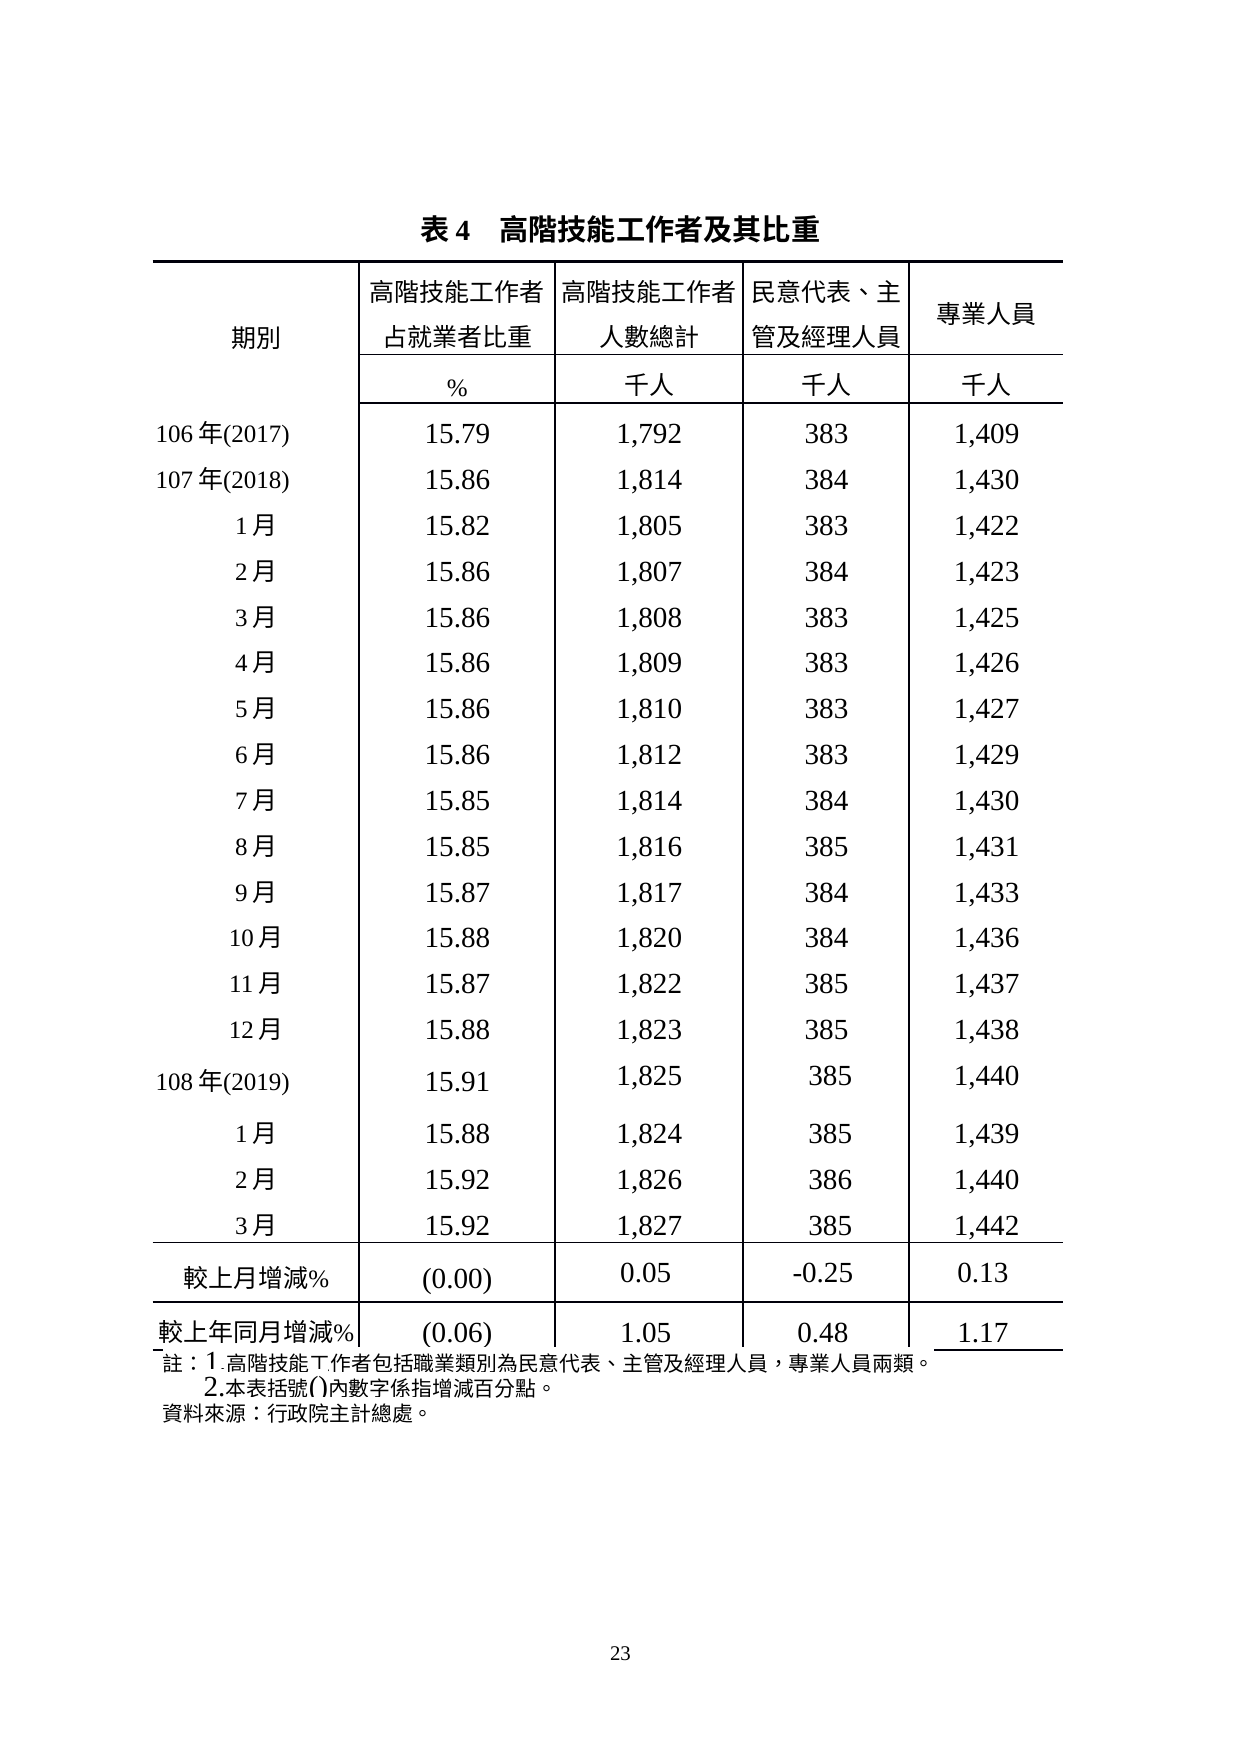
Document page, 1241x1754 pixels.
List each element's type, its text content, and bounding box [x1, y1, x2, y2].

table_cell 1,824 [556, 1104, 742, 1150]
table_cell 15.86 [360, 633, 554, 679]
table_cell 1,427 [910, 679, 1063, 725]
table_cell 1,429 [910, 725, 1063, 771]
table_cell 1,812 [556, 725, 742, 771]
table_cell 8月 [153, 817, 358, 862]
table_cell 11月 [153, 954, 358, 1000]
table_cell 15.86 [360, 588, 554, 633]
table_cell 15.86 [360, 679, 554, 725]
table_cell 0.05 [556, 1243, 742, 1301]
table_cell 1,437 [910, 954, 1063, 1000]
table_cell 15.88 [360, 1000, 554, 1046]
table_cell 1,827 [556, 1196, 742, 1242]
table_cell 15.86 [360, 725, 554, 771]
table_cell 1,442 [910, 1196, 1063, 1242]
table_cell 7月 [153, 771, 358, 817]
table_cell 較上月增減% [153, 1243, 358, 1301]
table_cell 1,436 [910, 908, 1063, 954]
table_cell 1,814 [556, 450, 742, 496]
table_cell 384 [744, 863, 908, 908]
table_cell 0.13 [910, 1243, 1063, 1301]
table_cell 384 [744, 908, 908, 954]
table_cell 1.17 [910, 1303, 1063, 1349]
table_cell 385 [744, 1196, 908, 1242]
table_cell 3月 [153, 588, 358, 633]
table_cell 106年(2017) [153, 402, 358, 450]
table_cell 384 [744, 542, 908, 587]
table_cell 3月 [153, 1196, 358, 1242]
table_cell 1,440 [910, 1150, 1063, 1196]
table_cell 2月 [153, 1150, 358, 1196]
table_cell 1,409 [910, 404, 1063, 450]
table_cell 1,826 [556, 1150, 742, 1196]
table_cell (0.00) [360, 1243, 554, 1301]
table_cell 1,820 [556, 908, 742, 954]
table_cell 384 [744, 450, 908, 496]
table_cell 1,816 [556, 817, 742, 862]
table_cell 15.82 [360, 496, 554, 542]
table_cell 15.88 [360, 1104, 554, 1150]
table_cell 383 [744, 404, 908, 450]
table_cell 15.87 [360, 954, 554, 1000]
table_cell 385 [744, 1046, 908, 1104]
table_cell 383 [744, 679, 908, 725]
table_cell 107年(2018) [153, 450, 358, 496]
table_cell 383 [744, 633, 908, 679]
table_cell 15.86 [360, 450, 554, 496]
table_cell 千人 [910, 355, 1063, 402]
table_cell -0.25 [744, 1243, 908, 1301]
table_cell 1,426 [910, 633, 1063, 679]
table_header 期別 [153, 263, 358, 402]
table_cell 15.85 [360, 817, 554, 862]
table_cell 15.91 [360, 1046, 554, 1104]
table_cell 千人 [744, 355, 908, 402]
table_cell 386 [744, 1150, 908, 1196]
text 2.本表括號()內數字係指增減百分點。 [193, 1376, 315, 1401]
table_cell 15.85 [360, 771, 554, 817]
table_cell 12月 [153, 1000, 358, 1046]
table_cell 383 [744, 725, 908, 771]
table_cell 383 [744, 588, 908, 633]
table_cell 15.88 [360, 908, 554, 954]
table_cell 5月 [153, 679, 358, 725]
table_cell 1,430 [910, 771, 1063, 817]
table_cell 1,430 [910, 450, 1063, 496]
table_cell 385 [744, 817, 908, 862]
table_header 民意代表、主管及經理人員 [744, 263, 908, 354]
table_cell 千人 [556, 355, 742, 402]
table_header 專業人員 [910, 263, 1063, 354]
table_cell 1,809 [556, 633, 742, 679]
table_cell 1,439 [910, 1104, 1063, 1150]
table_cell 1月 [153, 1104, 358, 1150]
text 資料來源：行政院主計總處。 [163, 1401, 1063, 1426]
table_header 高階技能工作者 人數總計 [556, 263, 742, 354]
table_cell 385 [744, 1000, 908, 1046]
table_cell 15.92 [360, 1150, 554, 1196]
table_cell 較上年同月增減% [153, 1303, 358, 1349]
table_cell 15.92 [360, 1196, 554, 1242]
table_cell 383 [744, 496, 908, 542]
table_cell 1,810 [556, 679, 742, 725]
table_cell 6月 [153, 725, 358, 771]
table_cell 1,823 [556, 1000, 742, 1046]
table_cell 1,825 [556, 1046, 742, 1104]
table_header 高階技能工作者占就業者比重 [360, 263, 554, 354]
table_cell 2月 [153, 542, 358, 587]
text 2.本表括號()內數字係指增減百分點。 [312, 1376, 1063, 1401]
table_cell 15.87 [360, 863, 554, 908]
table_cell 1,431 [910, 817, 1063, 862]
table_cell 384 [744, 771, 908, 817]
table_cell 108年(2019) [153, 1046, 358, 1104]
table_cell 1月 [153, 496, 358, 542]
table_cell 4月 [153, 633, 358, 679]
table_cell 1,807 [556, 542, 742, 587]
table_cell (0.06) [360, 1303, 554, 1349]
table_cell 385 [744, 1104, 908, 1150]
table_cell 1,422 [910, 496, 1063, 542]
table_cell % [360, 355, 554, 402]
table_cell 1,425 [910, 588, 1063, 633]
table_cell 1,433 [910, 863, 1063, 908]
table_cell 1,814 [556, 771, 742, 817]
table_cell 1,805 [556, 496, 742, 542]
table_cell 15.86 [360, 542, 554, 587]
table_cell 1,438 [910, 1000, 1063, 1046]
table_cell 1.05 [556, 1303, 742, 1349]
table_cell 1,792 [556, 404, 742, 450]
table_cell 10月 [153, 908, 358, 954]
table_cell 1,822 [556, 954, 742, 1000]
table_cell 1,808 [556, 588, 742, 633]
table_cell 1,817 [556, 863, 742, 908]
table_cell 1,423 [910, 542, 1063, 587]
table_cell 0.48 [744, 1303, 908, 1349]
table_cell 9月 [153, 863, 358, 908]
table_cell 15.79 [360, 404, 554, 450]
text 註：1.高階技能工作者包括職業類別為民意代表、主管及經理人員，專業人員兩類。 [163, 1351, 1063, 1376]
table_cell 1,440 [910, 1046, 1063, 1104]
text 表4 高階技能工作者及其比重 [177, 207, 1063, 248]
table_cell 385 [744, 954, 908, 1000]
